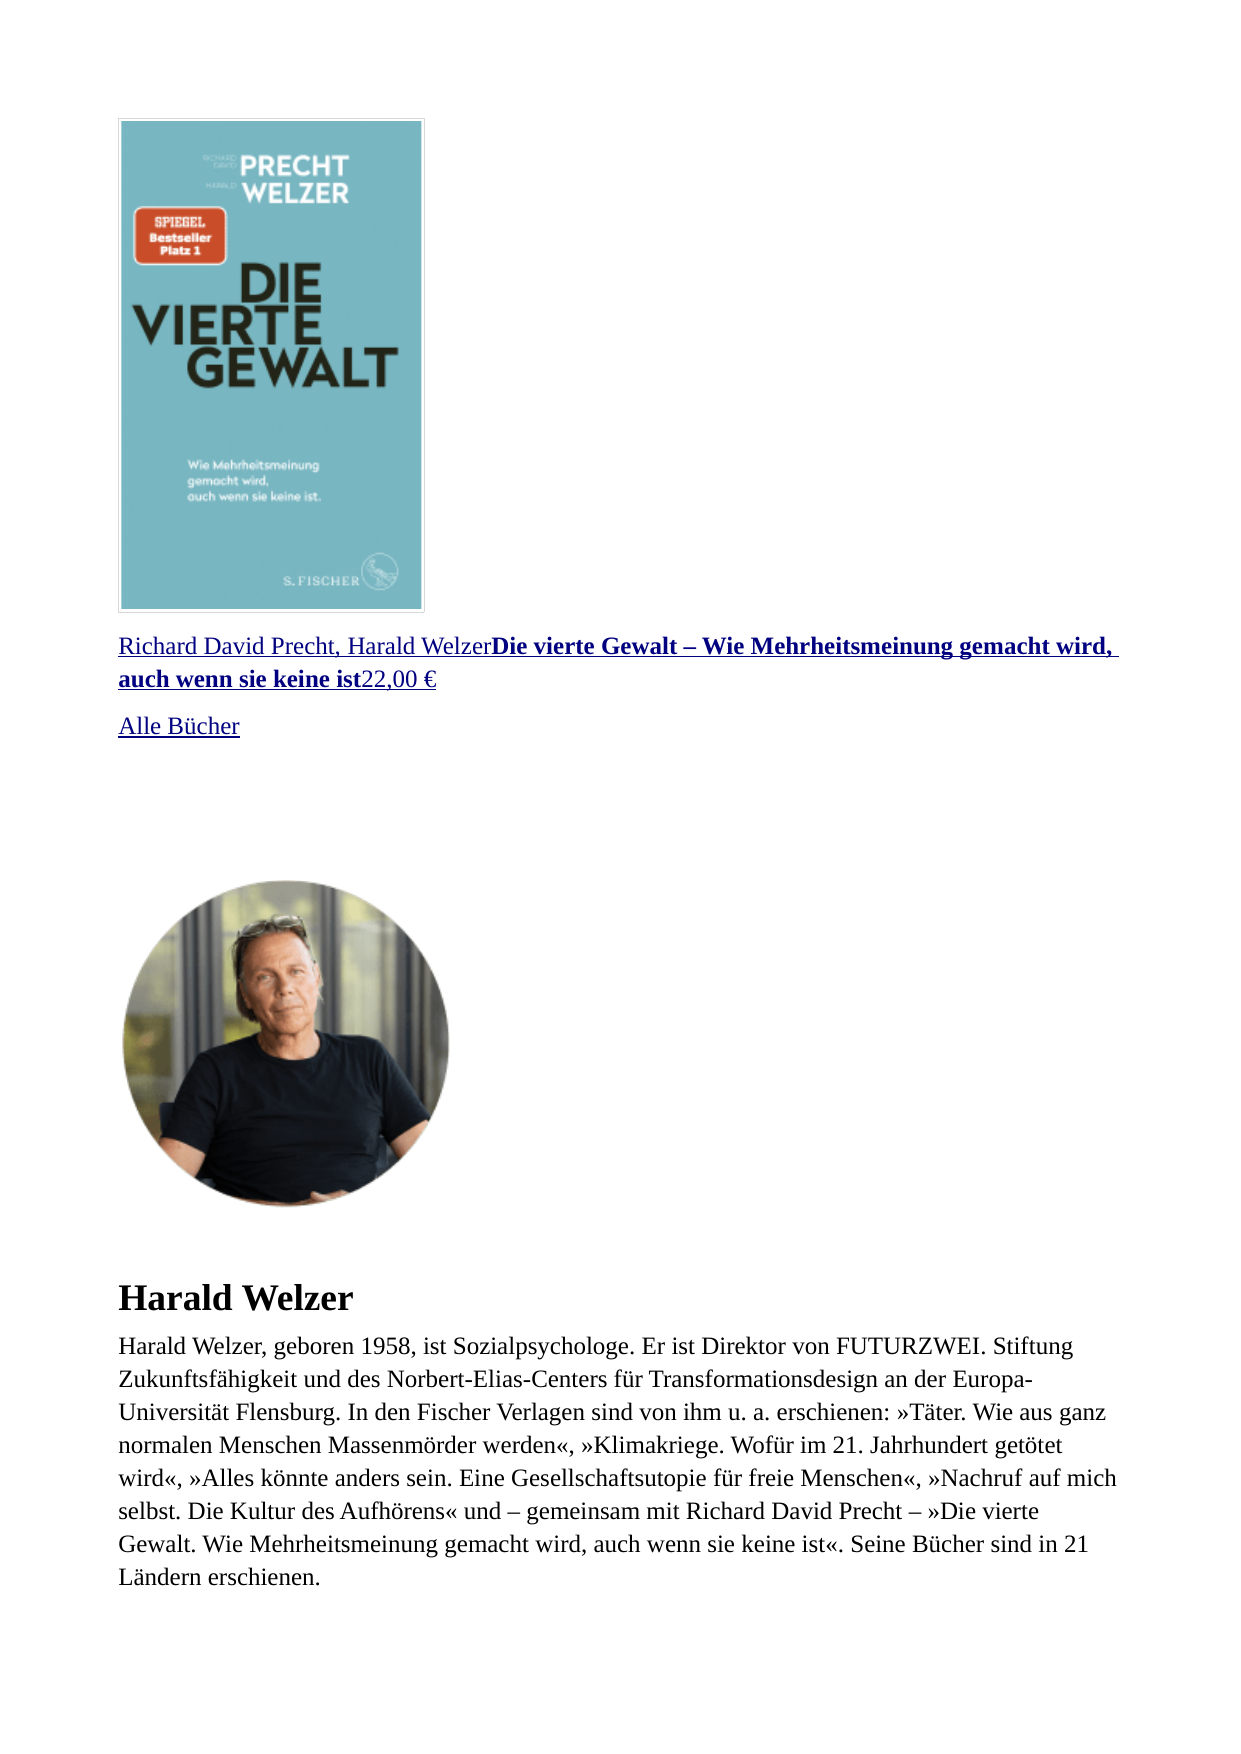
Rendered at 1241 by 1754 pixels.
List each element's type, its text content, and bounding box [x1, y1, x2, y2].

text Richard David Precht, Harald WelzerDie vierte Gewalt – Wie Mehrheitsmeinung gemacht wird, auch wenn sie keine ist22,00 € [118, 631, 1122, 692]
text Alle Bücher [118, 711, 1122, 740]
picture [118, 880, 450, 1212]
picture [121, 121, 422, 609]
text Harald Welzer, geboren 1958, ist Sozialpsychologe. Er ist Direktor von FUTURZWEI. Stiftung Zukunftsfähigkeit und des Norbert-Elias-Centers für Transformationsdesign an der Europa-Universität Flensburg. In den Fischer Verlagen sind von ihm u. a. erschienen: »Täter. Wie aus ganz normalen Menschen Massenmörder werden«, »Klimakriege. Wofür im 21. Jahrhundert getötet wird«, »Alles könnte anders sein. Eine Gesellschaftsutopie für freie Menschen«, »Nachruf auf mich selbst. Die Kultur des Aufhörens« und – gemeinsam mit Richard David Precht – »Die vierte Gewalt. Wie Mehrheitsmeinung gemacht wird, auch wenn sie keine ist«. Seine Bücher sind in 21 Ländern erschienen. [118, 1331, 1122, 1591]
subtitle Harald Welzer [118, 1275, 1122, 1318]
